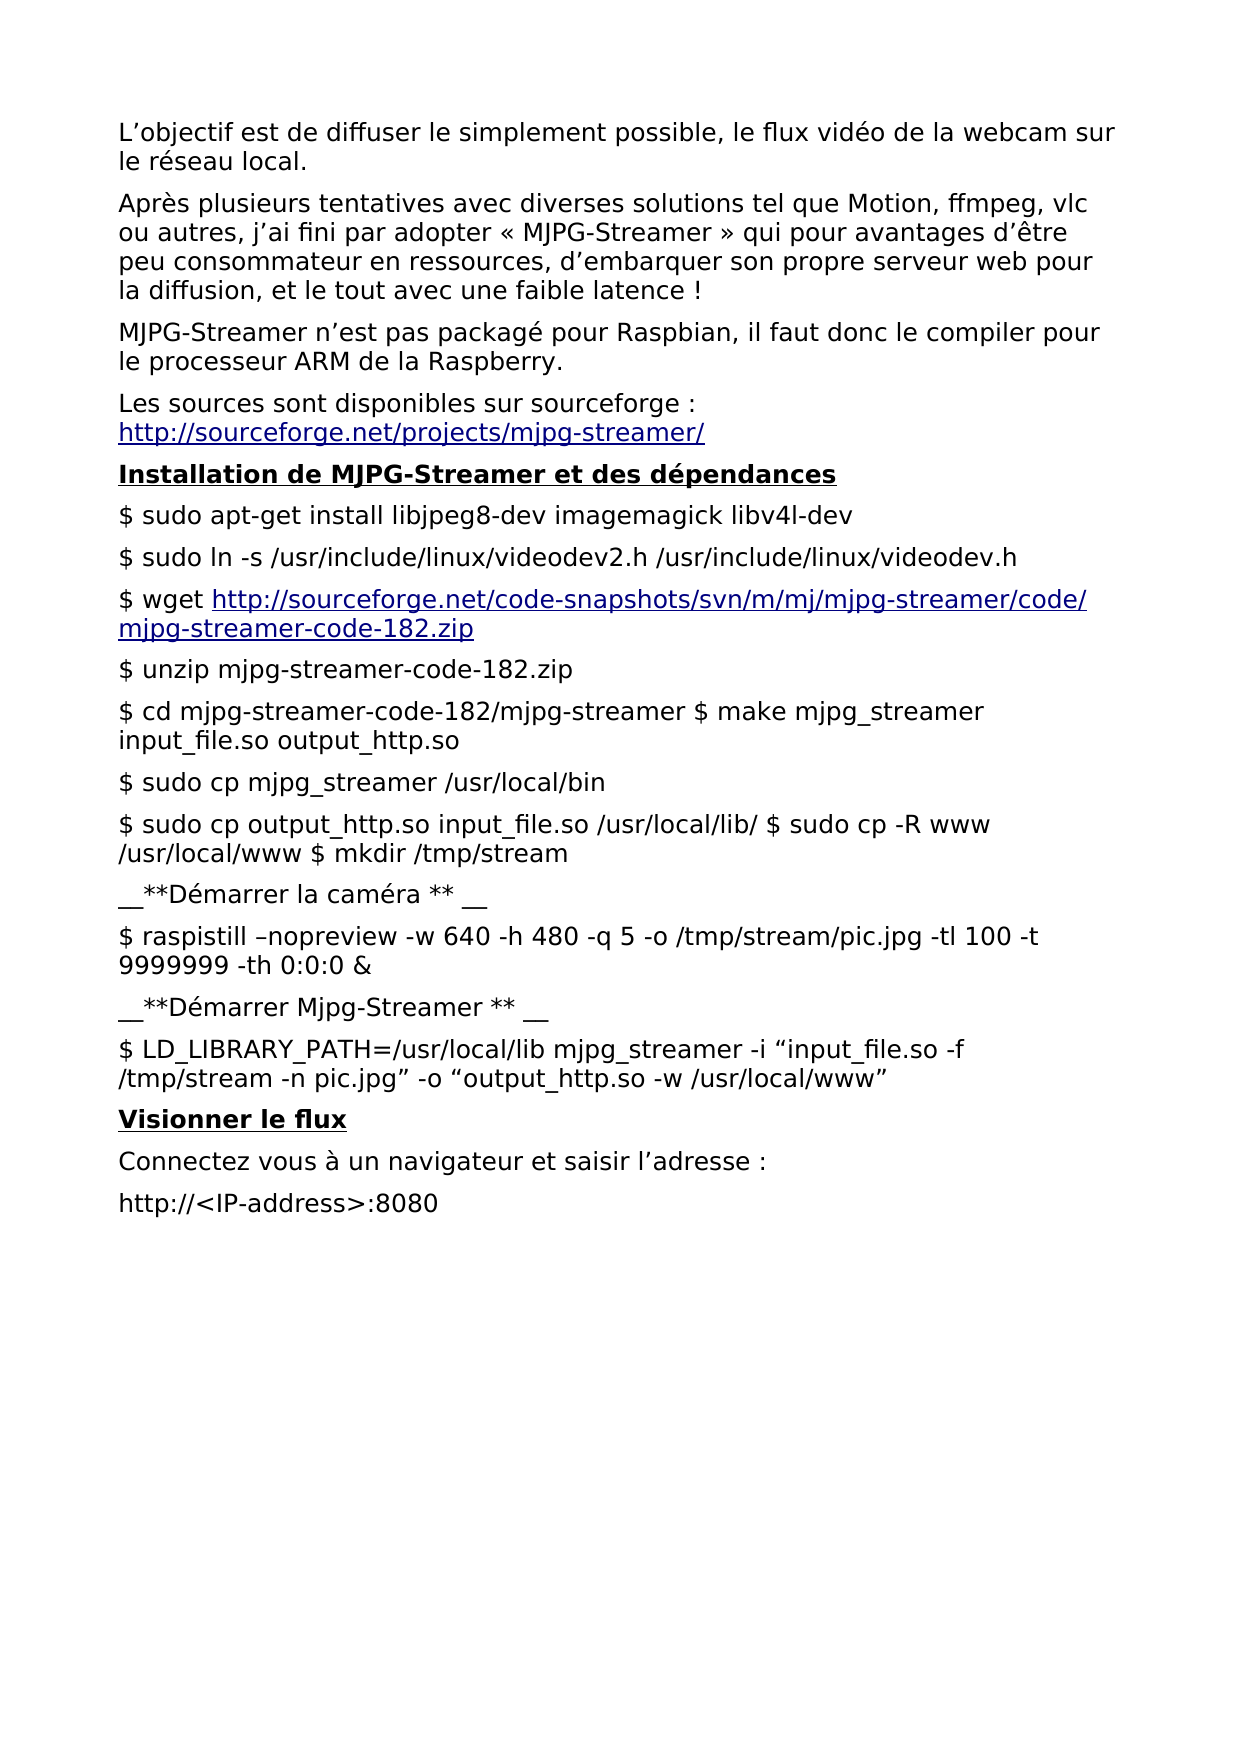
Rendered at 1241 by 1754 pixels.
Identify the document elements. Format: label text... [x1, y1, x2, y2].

text __**Démarrer Mjpg-Streamer ** __ [118, 993, 1122, 1022]
text Visionner le flux [118, 1106, 1122, 1135]
text $ sudo ln -s /usr/include/linux/videodev2.h /usr/include/linux/videodev.h [118, 543, 1122, 572]
text $ LD_LIBRARY_PATH=/usr/local/lib mjpg_streamer -i “input_file.so -f /tmp/stream -n pic.jpg” -o “output_http.so -w /usr/local/www” [118, 1035, 1122, 1093]
text $ sudo cp output_http.so input_file.so /usr/local/lib/ $ sudo cp -R www /usr/local/www $ mkdir /tmp/stream [118, 810, 1122, 868]
text MJPG-Streamer n’est pas packagé pour Raspbian, il faut donc le compiler pour le processeur ARM de la Raspberry. [118, 318, 1122, 376]
text $ cd mjpg-streamer-code-182/mjpg-streamer $ make mjpg_streamer input_file.so output_http.so [118, 697, 1122, 756]
text Après plusieurs tentatives avec diverses solutions tel que Motion, ffmpeg, vlc ou autres, j’ai fini par adopter « MJPG-Streamer » qui pour avantages d’être peu consommateur en ressources, d’embarquer son propre serveur web pour la diffusion, et le tout avec une faible latence ! [118, 189, 1122, 306]
text $ wget http://sourceforge.net/code-snapshots/svn/m/mj/mjpg-streamer/code/mjpg-streamer-code-182.zip [118, 585, 1122, 643]
text L’objectif est de diffuser le simplement possible, le flux vidéo de la webcam sur le réseau local. [118, 118, 1122, 176]
text $ raspistill –nopreview -w 640 -h 480 -q 5 -o /tmp/stream/pic.jpg -tl 100 -t 9999999 -th 0:0:0 & [118, 922, 1122, 981]
text http://<IP-address>:8080 [118, 1189, 1122, 1218]
text Les sources sont disponibles sur sourceforge : http://sourceforge.net/projects/mjpg-streamer/ [118, 389, 1122, 447]
text Connectez vous à un navigateur et saisir l’adresse : [118, 1147, 1122, 1176]
text __**Démarrer la caméra ** __ [118, 881, 1122, 910]
text Installation de MJPG-Streamer et des dépendances [118, 460, 1122, 489]
text $ sudo cp mjpg_streamer /usr/local/bin [118, 768, 1122, 797]
text $ unzip mjpg-streamer-code-182.zip [118, 656, 1122, 685]
text $ sudo apt-get install libjpeg8-dev imagemagick libv4l-dev [118, 501, 1122, 531]
